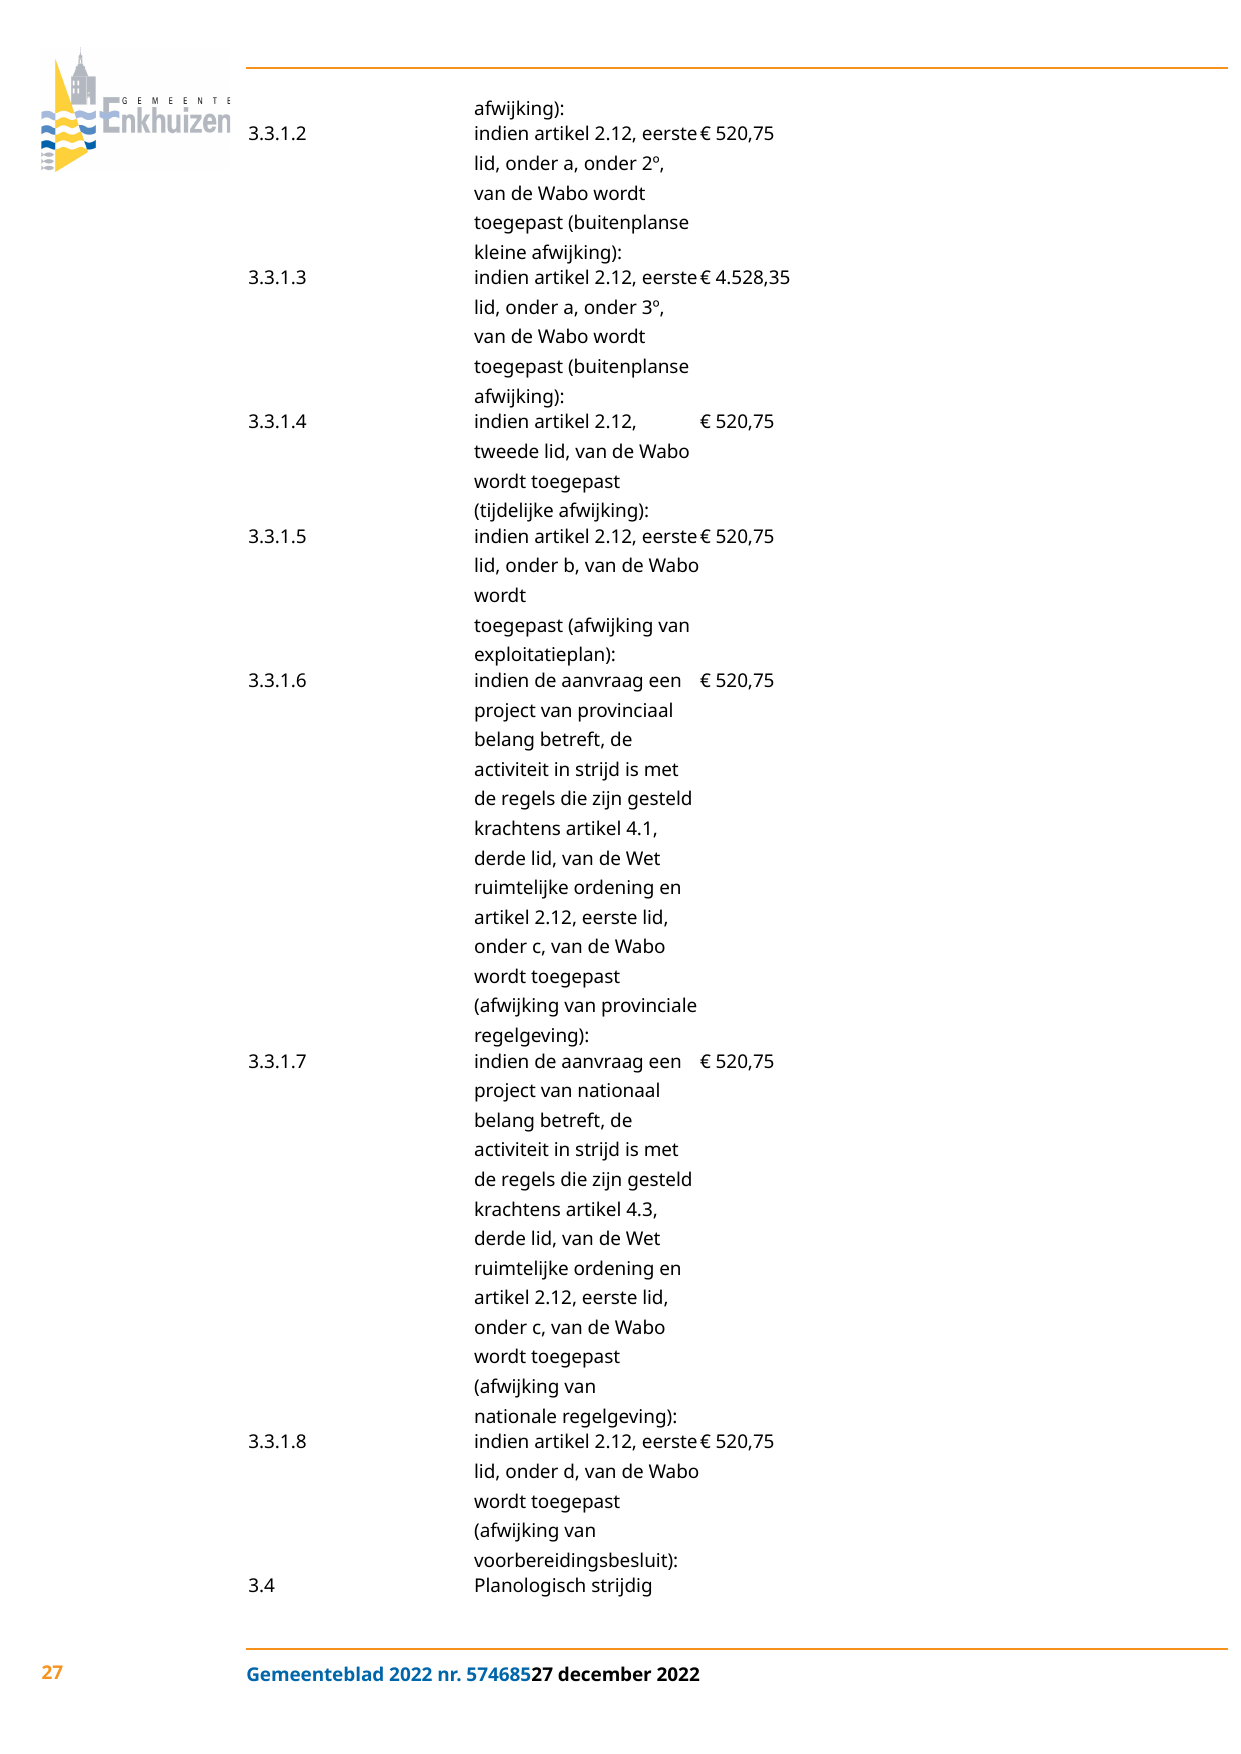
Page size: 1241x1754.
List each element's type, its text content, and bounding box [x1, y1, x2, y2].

table_cell 3.4 [248, 1573, 474, 1598]
table_cell 3.3.1.3 [248, 265, 474, 409]
table_cell indien artikel 2.12, tweede lid, van de Wabo wordt toegepast (tijdelijke afwijking): [474, 409, 700, 523]
table_cell 3.3.1.8 [248, 1429, 474, 1573]
picture [41, 47, 231, 172]
table_cell [926, 409, 1152, 523]
table_cell € 520,75 [700, 1429, 926, 1573]
table_cell [926, 523, 1152, 667]
table_cell 3.3.1.7 [248, 1048, 474, 1429]
table_cell [926, 121, 1152, 264]
table_cell € 520,75 [700, 121, 926, 264]
table_cell [248, 95, 474, 121]
table_cell [926, 95, 1152, 121]
table_cell indien de aanvraag een project van provinciaal belang betreft, de activiteit in strijd is met de regels die zijn gesteld krachtens artikel 4.1, derde lid, van de Wet ruimtelijke ordening en artikel 2.12, eerste lid, onder c, van de Wabo wordt toegepast (afwijking van provinciale regelgeving): [474, 667, 700, 1048]
table_cell [926, 667, 1152, 1048]
table_cell indien artikel 2.12, eerste lid, onder b, van de Wabo wordt toegepast (afwijking van exploitatieplan): [474, 523, 700, 667]
table_cell [926, 265, 1152, 409]
table_cell [926, 1048, 1152, 1429]
table_cell € 520,75 [700, 1048, 926, 1429]
table_cell [926, 1573, 1152, 1598]
table_cell [926, 1429, 1152, 1573]
table_cell € 520,75 [700, 523, 926, 667]
table_cell 3.3.1.5 [248, 523, 474, 667]
table_cell 3.3.1.2 [248, 121, 474, 264]
table_cell € 520,75 [700, 667, 926, 1048]
table_cell € 520,75 [700, 409, 926, 523]
table_cell [700, 95, 926, 121]
table_cell 3.3.1.4 [248, 409, 474, 523]
table_cell indien artikel 2.12, eerste lid, onder a, onder 3º, van de Wabo wordt toegepast (buitenplanse afwijking): [474, 265, 700, 409]
table_cell € 4.528,35 [700, 265, 926, 409]
table_cell indien artikel 2.12, eerste lid, onder a, onder 2º, van de Wabo wordt toegepast (buitenplanse kleine afwijking): [474, 121, 700, 264]
table_cell afwijking): [474, 95, 700, 121]
table_cell 3.3.1.6 [248, 667, 474, 1048]
table_cell Planologisch strijdig [474, 1573, 700, 1598]
table_cell [700, 1573, 926, 1598]
table_cell indien artikel 2.12, eerste lid, onder d, van de Wabo wordt toegepast (afwijking van voorbereidingsbesluit): [474, 1429, 700, 1573]
table_cell indien de aanvraag een project van nationaal belang betreft, de activiteit in strijd is met de regels die zijn gesteld krachtens artikel 4.3, derde lid, van de Wet ruimtelijke ordening en artikel 2.12, eerste lid, onder c, van de Wabo wordt toegepast (afwijking van nationale regelgeving): [474, 1048, 700, 1429]
